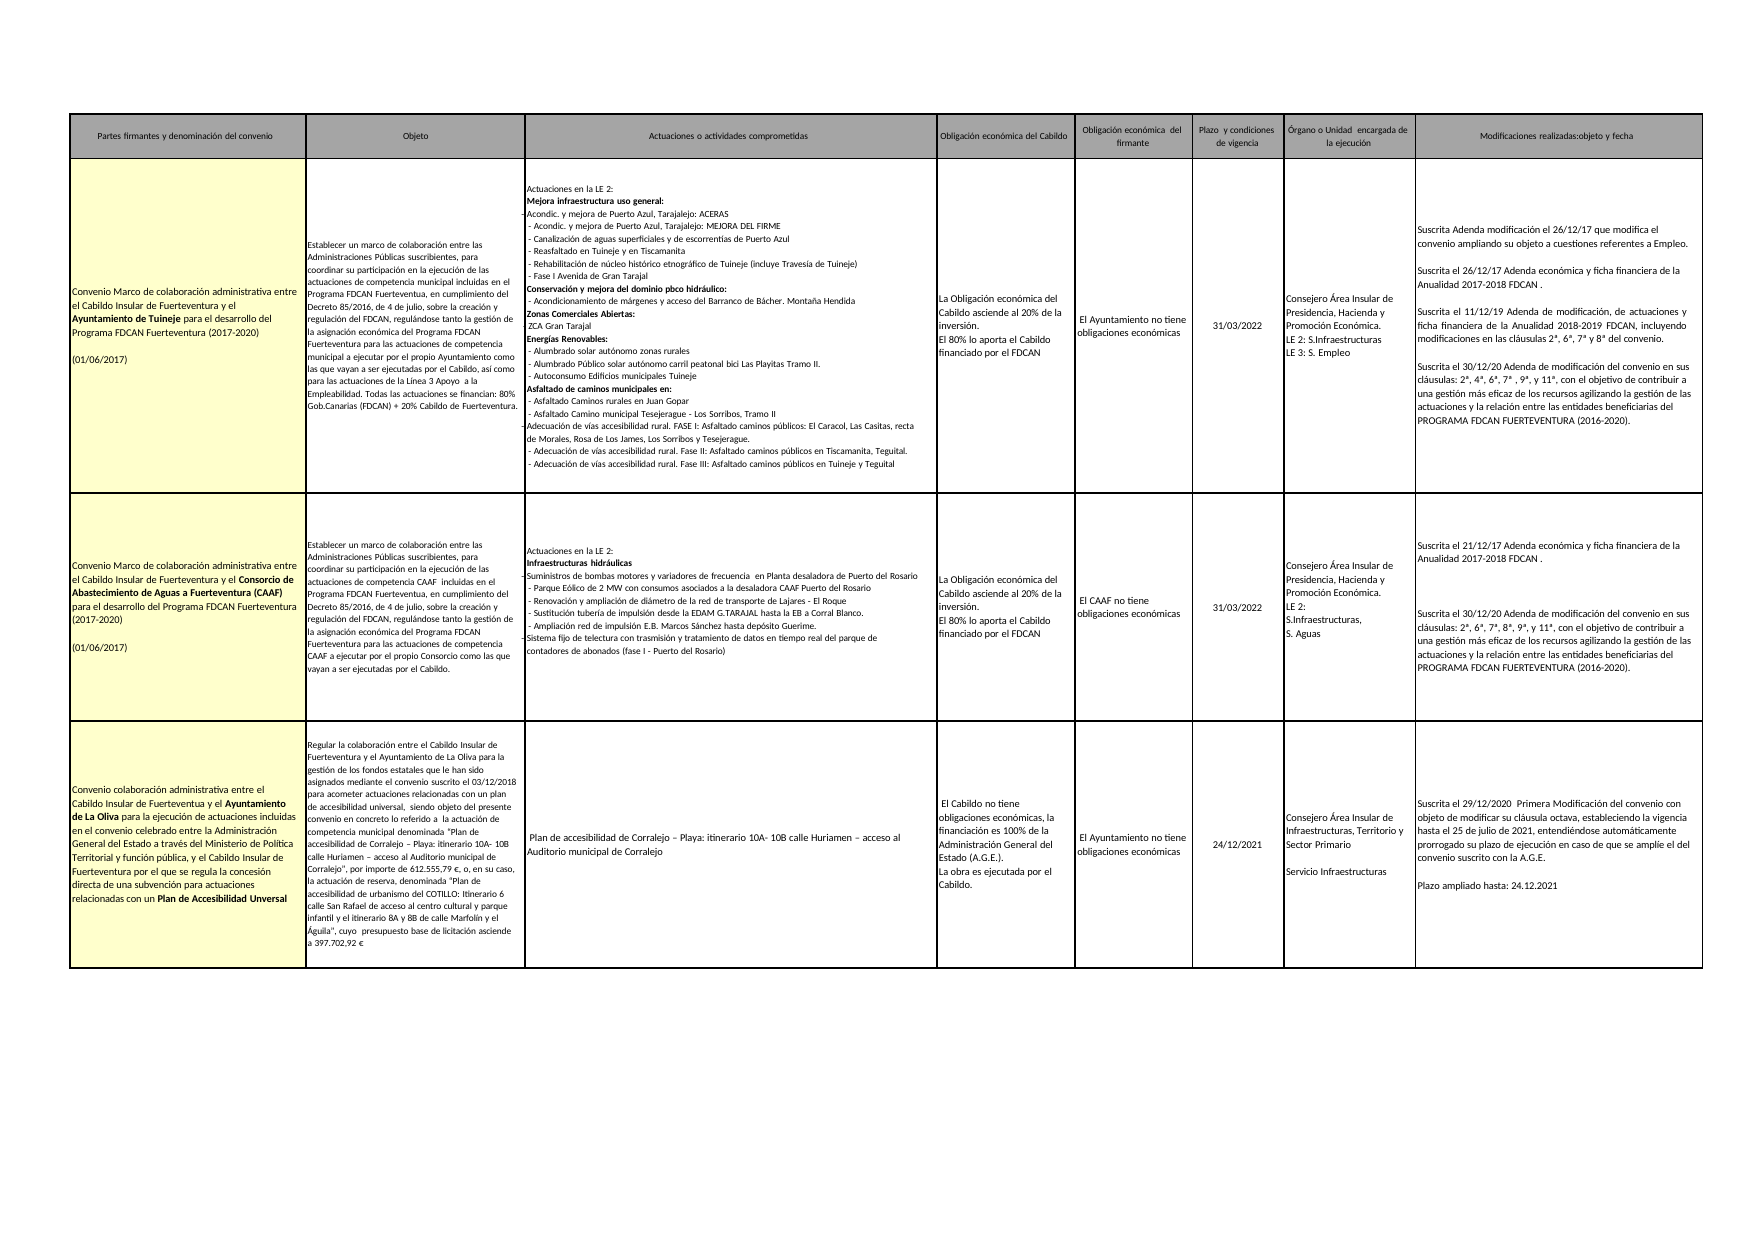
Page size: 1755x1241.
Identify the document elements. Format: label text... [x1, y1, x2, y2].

table_cell Plan de accesibilidad de Corralejo – Playa: itinerario 10A- 10B calle Huriamen – acceso al Auditorio municipal de Corralejo [526, 722, 936, 967]
table_header Órgano o Unidad encargada de la ejecución [1285, 115, 1415, 158]
table_cell Establecer un marco de colaboración entre las Administraciones Públicas suscribientes, para coordinar su participación en la ejecución de las actuaciones de competencia CAAF incluidas en el Programa FDCAN Fuerteventua, en cumplimiento del Decreto 85/2016, de 4 de julio, sobre la creación y regulación del FDCAN, regulándose tanto la gestión de la asignación económica del Programa FDCAN Fuerteventura para las actuaciones de competencia CAAF a ejecutar por el propio Consorcio como las que vayan a ser ejecutadas por el Cabildo. [307, 494, 524, 720]
table_cell Establecer un marco de colaboración entre las Administraciones Públicas suscribientes, para coordinar su participación en la ejecución de las actuaciones de competencia municipal incluidas en el Programa FDCAN Fuerteventua, en cumplimiento del Decreto 85/2016, de 4 de julio, sobre la creación y regulación del FDCAN, regulándose tanto la gestión de la asignación económica del Programa FDCAN Fuerteventura para las actuaciones de competencia municipal a ejecutar por el propio Ayuntamiento como las que vayan a ser ejecutadas por el Cabildo, así como para las actuaciones de la Línea 3 Apoyo a la Empleabilidad. Todas las actuaciones se financian: 80% Gob.Canarias (FDCAN) + 20% Cabildo de Fuerteventura. [307, 159, 524, 492]
table_cell Consejero Área Insular de Presidencia, Hacienda y Promoción Económica. LE 2: S.Infraestructuras LE 3: S. Empleo [1285, 159, 1415, 492]
table_cell Suscrita Adenda modificación el 26/12/17 que modifica el convenio ampliando su objeto a cuestiones referentes a Empleo. Suscrita el 26/12/17 Adenda económica y ficha financiera de la Anualidad 2017-2018 FDCAN . Suscrita el 11/12/19 Adenda de modificación, de actuaciones y ficha financiera de la Anualidad 2018-2019 FDCAN, incluyendo modificaciones en las cláusulas 2ª, 6ª, 7ª y 8ª del convenio. Suscrita el 30/12/20 Adenda de modificación del convenio en sus cláusulas: 2ª, 4ª, 6ª, 7ª , 9ª, y 11ª, con el objetivo de contribuir a una gestión más eficaz de los recursos agilizando la gestión de las actuaciones y la relación entre las entidades beneficiarias del PROGRAMA FDCAN FUERTEVENTURA (2016-2020). [1416, 159, 1702, 492]
table_cell El Cabildo no tiene obligaciones económicas, la financiación es 100% de la Administración General del Estado (A.G.E.). La obra es ejecutada por el Cabildo. [938, 722, 1074, 967]
table_header Plazo y condiciones de vigencia [1193, 115, 1283, 158]
table_header Objeto [307, 115, 524, 158]
table_cell 31/03/2022 [1193, 159, 1283, 492]
table_cell El CAAF no tiene obligaciones económicas [1076, 494, 1192, 720]
table_cell Regular la colaboración entre el Cabildo Insular de Fuerteventura y el Ayuntamiento de La Oliva para la gestión de los fondos estatales que le han sido asignados mediante el convenio suscrito el 03/12/2018 para acometer actuaciones relacionadas con un plan de accesibilidad universal, siendo objeto del presente convenio en concreto lo referido a la actuación de competencia municipal denominada “Plan de accesibilidad de Corralejo – Playa: itinerario 10A- 10B calle Huriamen – acceso al Auditorio municipal de Corralejo”, por importe de 612.555,79 €, o, en su caso, la actuación de reserva, denominada “Plan de accesibilidad de urbanismo del COTILLO: Itinerario 6 calle San Rafael de acceso al centro cultural y parque infantil y el itinerario 8A y 8B de calle Marfolín y el Águila”, cuyo presupuesto base de licitación asciende a 397.702,92 € [307, 722, 524, 967]
table_cell Convenio Marco de colaboración administrativa entre el Cabildo Insular de Fuerteventura y el Ayuntamiento de Tuineje para el desarrollo del Programa FDCAN Fuerteventura (2017-2020) (01/06/2017) [71, 159, 305, 492]
table_cell El Ayuntamiento no tiene obligaciones económicas [1076, 722, 1192, 967]
table_cell Actuaciones en la LE 2: Mejora infraestructura uso general: Acondic. y mejora de Puerto Azul, Tarajalejo: ACERAS Acondic. y mejora de Puerto Azul, Tarajalejo: MEJORA DEL FIRME Canalización de aguas superficiales y de escorrentías de Puerto Azul Reasfaltado en Tuineje y en Tiscamanita Rehabilitación de núcleo histórico etnográfico de Tuineje (incluye Travesía de Tuineje) Fase I Avenida de Gran Tarajal Conservación y mejora del dominio pbco hidráulico: Acondicionamiento de márgenes y acceso del Barranco de Bácher. Montaña Hendida Zonas Comerciales Abiertas: ZCA Gran Tarajal Energías Renovables: Alumbrado solar autónomo zonas rurales Alumbrado Público solar autónomo carril peatonal bici Las Playitas Tramo II. Autoconsumo Edificios municipales Tuineje Asfaltado de caminos municipales en: Asfaltado Caminos rurales en Juan Gopar Asfaltado Camino municipal Tesejerague - Los Sorribos, Tramo II Adecuación de vías accesibilidad rural. FASE I: Asfaltado caminos públicos: El Caracol, Las Casitas, recta de Morales, Rosa de Los James, Los Sorribos y Tesejerague. Adecuación de vías accesibilidad rural. Fase II: Asfaltado caminos públicos en Tiscamanita, Teguital. Adecuación de vías accesibilidad rural. Fase III: Asfaltado caminos públicos en Tuineje y Teguital [526, 159, 936, 492]
table_cell Suscrita el 29/12/2020 Primera Modificación del convenio con objeto de modificar su cláusula octava, estableciendo la vigencia hasta el 25 de julio de 2021, entendiéndose automáticamente prorrogado su plazo de ejecución en caso de que se amplíe el del convenio suscrito con la A.G.E. Plazo ampliado hasta: 24.12.2021 [1416, 722, 1702, 967]
table_cell El Ayuntamiento no tiene obligaciones económicas [1076, 159, 1192, 492]
table_cell Convenio colaboración administrativa entre el Cabildo Insular de Fuerteventua y el Ayuntamiento de La Oliva para la ejecución de actuaciones incluidas en el convenio celebrado entre la Administración General del Estado a través del Ministerio de Política Territorial y función pública, y el Cabildo Insular de Fuerteventura por el que se regula la concesión directa de una subvención para actuaciones relacionadas con un Plan de Accesibilidad Unversal [71, 722, 305, 967]
table_cell Suscrita el 21/12/17 Adenda económica y ficha financiera de la Anualidad 2017-2018 FDCAN . Suscrita el 30/12/20 Adenda de modificación del convenio en sus cláusulas: 2ª, 6ª, 7ª, 8ª, 9ª, y 11ª, con el objetivo de contribuir a una gestión más eficaz de los recursos agilizando la gestión de las actuaciones y la relación entre las entidades beneficiarias del PROGRAMA FDCAN FUERTEVENTURA (2016-2020). [1416, 494, 1702, 720]
table_cell Actuaciones en la LE 2: Infraestructuras hidráulicas Suministros de bombas motores y variadores de frecuencia en Planta desaladora de Puerto del Rosario Parque Eólico de 2 MW con consumos asociados a la desaladora CAAF Puerto del Rosario Renovación y ampliación de diámetro de la red de transporte de Lajares - El Roque Sustitución tubería de impulsión desde la EDAM G.TARAJAL hasta la EB a Corral Blanco. Ampliación red de impulsión E.B. Marcos Sánchez hasta depósito Guerime. Sistema fijo de telectura con trasmisión y tratamiento de datos en tiempo real del parque de contadores de abonados (fase I - Puerto del Rosario) [526, 494, 936, 720]
table_cell Consejero Área Insular de Infraestructuras, Territorio y Sector Primario Servicio Infraestructuras [1285, 722, 1415, 967]
table_cell La Obligación económica del Cabildo asciende al 20% de la inversión. El 80% lo aporta el Cabildo financiado por el FDCAN [938, 494, 1074, 720]
table_header Modificaciones realizadas:objeto y fecha [1416, 115, 1702, 158]
table_cell 31/03/2022 [1193, 494, 1283, 720]
table_header Obligación económica del firmante [1076, 115, 1192, 158]
table_cell Consejero Área Insular de Presidencia, Hacienda y Promoción Económica. LE 2: S.Infraestructuras, S. Aguas [1285, 494, 1415, 720]
table_cell 24/12/2021 [1193, 722, 1283, 967]
table_cell Convenio Marco de colaboración administrativa entre el Cabildo Insular de Fuerteventura y el Consorcio de Abastecimiento de Aguas a Fuerteventura (CAAF) para el desarrollo del Programa FDCAN Fuerteventura (2017-2020) (01/06/2017) [71, 494, 305, 720]
table_cell La Obligación económica del Cabildo asciende al 20% de la inversión. El 80% lo aporta el Cabildo financiado por el FDCAN [938, 159, 1074, 492]
table_header Obligación económica del Cabildo [938, 115, 1074, 158]
table_header Actuaciones o actividades comprometidas [526, 115, 936, 158]
table_header Partes firmantes y denominación del convenio [71, 115, 305, 158]
